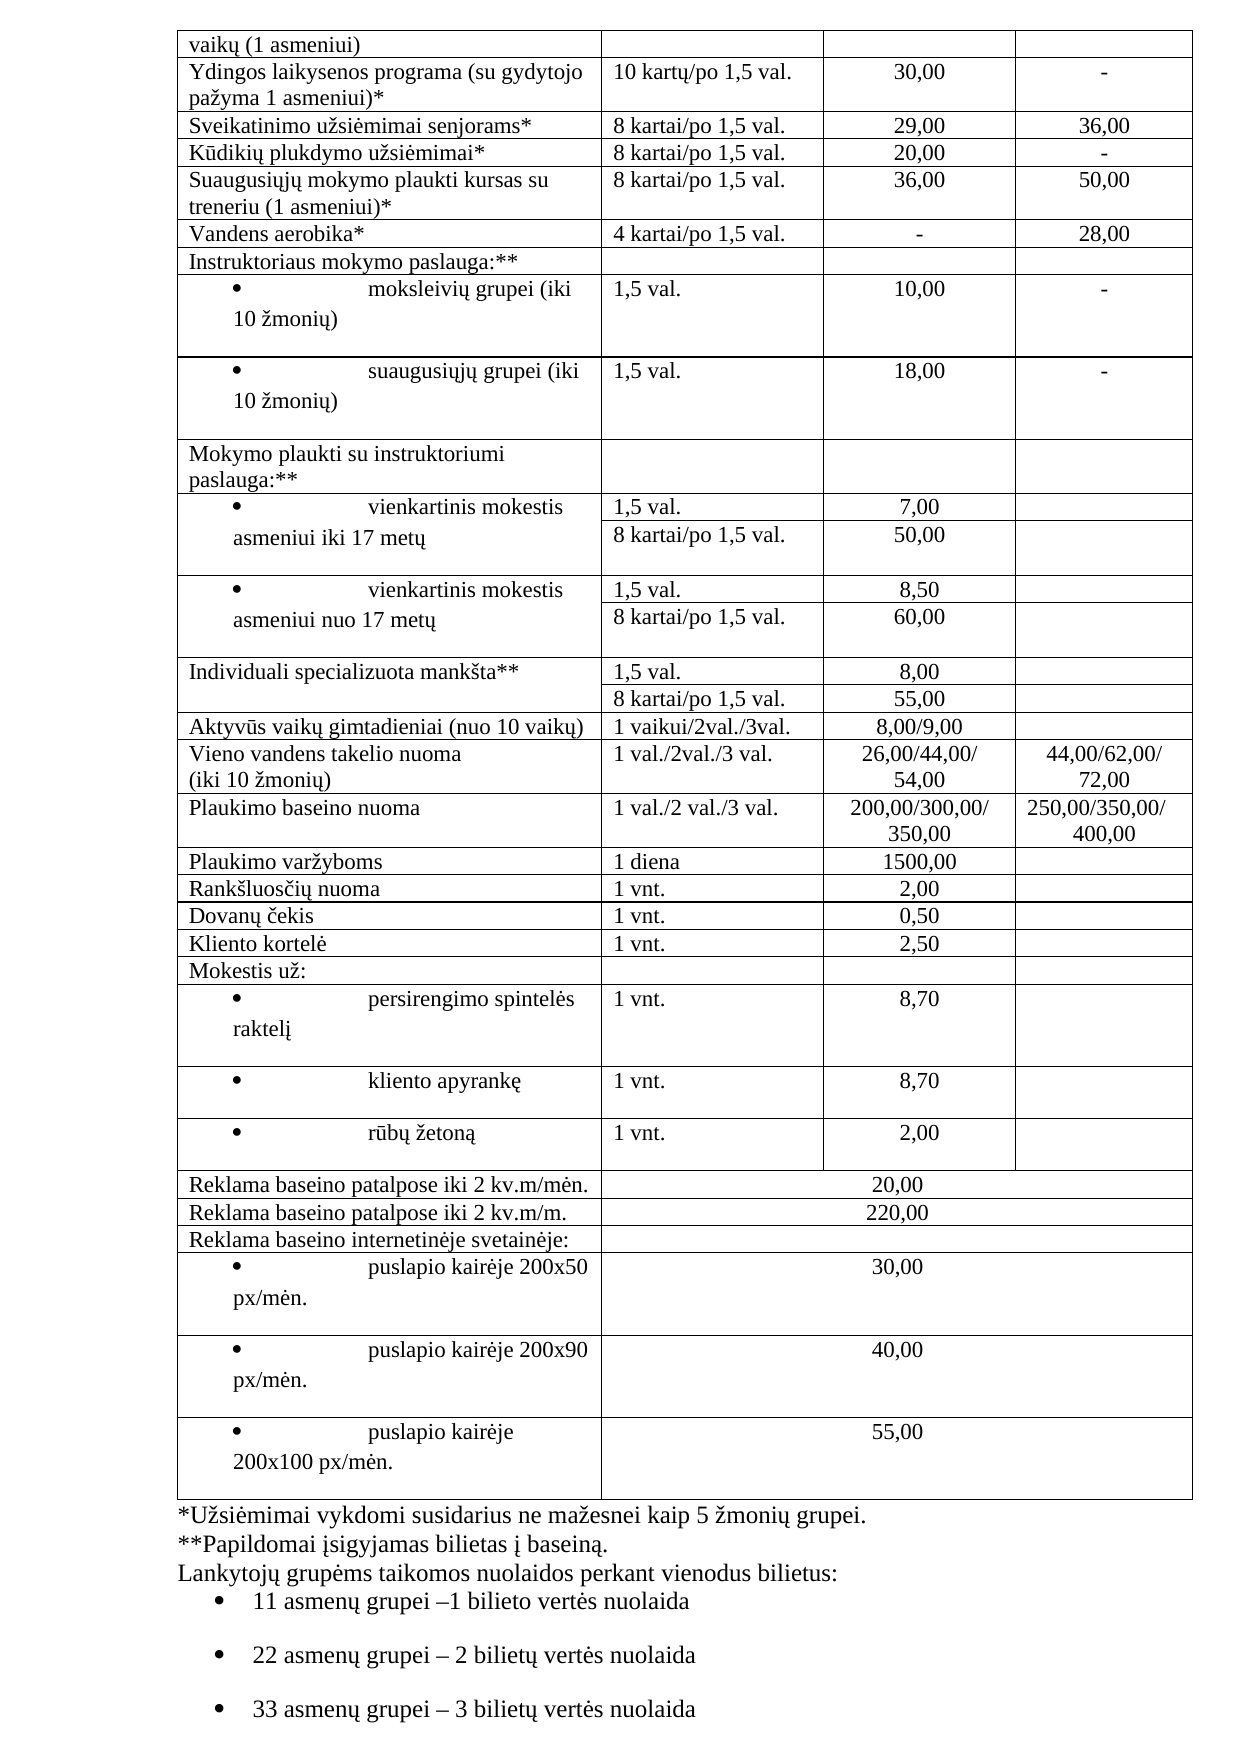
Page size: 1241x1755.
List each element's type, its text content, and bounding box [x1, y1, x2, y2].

table_cell 8,00/9,00 [824, 713, 1015, 739]
table_cell [602, 31, 823, 57]
table_cell 220,00 [602, 1199, 1192, 1225]
table_cell 44,00/62,00/ 72,00 [1016, 740, 1192, 793]
table_cell [602, 440, 823, 492]
table_cell 20,00 [602, 1171, 1192, 1197]
table_cell 60,00 [824, 603, 1015, 657]
table_cell 20,00 [824, 139, 1015, 166]
table_cell - [824, 220, 1015, 247]
table_cell [1016, 440, 1192, 492]
table_cell 26,00/44,00/ 54,00 [824, 740, 1015, 793]
table_cell Mokymo plaukti su instruktoriumi paslauga:** [178, 440, 601, 492]
table_cell Kliento kortelė [178, 930, 601, 956]
table_cell 1,5 val. [602, 358, 823, 439]
table_cell 8 kartai/po 1,5 val. [602, 685, 823, 712]
table_cell Plaukimo baseino nuoma [178, 794, 601, 847]
text *Užsiėmimai vykdomi susidarius ne mažesnei kaip 5 žmonių grupei. [177, 1500, 1181, 1529]
table_cell 1 diena [602, 848, 823, 874]
table_cell [1016, 848, 1192, 874]
table_cell 30,00 [824, 58, 1015, 111]
table_cell Individuali specializuota mankšta** [178, 658, 601, 712]
list 11 asmenų grupei –1 bilieto vertės nuolaida [215, 1586, 1181, 1615]
table_cell persirengimo spintelės raktelį [178, 985, 601, 1066]
table_cell [824, 248, 1015, 274]
table_cell [1016, 1119, 1192, 1170]
table_cell 0,50 [824, 903, 1015, 929]
table_cell kliento apyrankę [178, 1067, 601, 1118]
table_cell puslapio kairėje 200x90 px/mėn. [178, 1336, 601, 1417]
table_cell 8,50 [824, 576, 1015, 602]
table_cell vienkartinis mokestis asmeniui iki 17 metų [178, 494, 601, 575]
table_cell 4 kartai/po 1,5 val. [602, 220, 823, 247]
table_cell 1 val./2 val./3 val. [602, 794, 823, 847]
table_cell 1 vnt. [602, 1119, 823, 1170]
table_cell 28,00 [1016, 220, 1192, 247]
table_cell 18,00 [824, 358, 1015, 439]
table_cell 55,00 [824, 685, 1015, 712]
table_cell 10 kartų/po 1,5 val. [602, 58, 823, 111]
table_cell [1016, 248, 1192, 274]
table_cell 10,00 [824, 275, 1015, 356]
table_cell [1016, 875, 1192, 901]
table_cell [1016, 1067, 1192, 1118]
table_cell 29,00 [824, 112, 1015, 138]
table_cell [824, 31, 1015, 57]
table_cell Reklama baseino patalpose iki 2 kv.m/mėn. [178, 1171, 601, 1197]
table_cell Reklama baseino internetinėje svetainėje: [178, 1226, 601, 1252]
table_cell 8,00 [824, 658, 1015, 684]
table_cell 1500,00 [824, 848, 1015, 874]
table_cell 2,00 [824, 1119, 1015, 1170]
table_cell 1,5 val. [602, 658, 823, 684]
table_cell - [1016, 58, 1192, 111]
table_cell 1,5 val. [602, 576, 823, 602]
table_cell rūbų žetoną [178, 1119, 601, 1170]
table_cell Vandens aerobika* [178, 220, 601, 247]
table_cell 2,00 [824, 875, 1015, 901]
table_cell vienkartinis mokestis asmeniui nuo 17 metų [178, 576, 601, 657]
table_cell 1,5 val. [602, 494, 823, 520]
table_cell 8 kartai/po 1,5 val. [602, 167, 823, 219]
table_cell [602, 957, 823, 984]
table_cell 1 vaikui/2val./3val. [602, 713, 823, 739]
text Lankytojų grupėms taikomos nuolaidos perkant vienodus bilietus: [177, 1558, 1181, 1586]
table_cell [1016, 521, 1192, 575]
table_cell Plaukimo varžyboms [178, 848, 601, 874]
table_cell 250,00/350,00/ 400,00 [1016, 794, 1192, 847]
table_cell Kūdikių plukdymo užsiėmimai* [178, 139, 601, 166]
table_cell 36,00 [1016, 112, 1192, 138]
table_cell - [1016, 139, 1192, 166]
table_cell Reklama baseino patalpose iki 2 kv.m/m. [178, 1199, 601, 1225]
table_cell 8 kartai/po 1,5 val. [602, 112, 823, 138]
table_cell Rankšluosčių nuoma [178, 875, 601, 901]
table_cell 1 vnt. [602, 875, 823, 901]
table_cell 2,50 [824, 930, 1015, 956]
list 22 asmenų grupei – 2 bilietų vertės nuolaida [215, 1640, 1181, 1669]
table_cell Instruktoriaus mokymo paslauga:** [178, 248, 601, 274]
table_cell [1016, 903, 1192, 929]
table_cell [1016, 603, 1192, 657]
table_cell [824, 957, 1015, 984]
table_cell Aktyvūs vaikų gimtadieniai (nuo 10 vaikų) [178, 713, 601, 739]
table_cell 50,00 [824, 521, 1015, 575]
table_cell 8 kartai/po 1,5 val. [602, 603, 823, 657]
table_cell suaugusiųjų grupei (iki 10 žmonių) [178, 358, 601, 439]
table_cell - [1016, 358, 1192, 439]
table_cell 8 kartai/po 1,5 val. [602, 521, 823, 575]
table_cell Mokestis už: [178, 957, 601, 984]
table_cell [824, 440, 1015, 492]
table_cell [1016, 576, 1192, 602]
table_cell [1016, 930, 1192, 956]
table_cell 1 vnt. [602, 930, 823, 956]
table_cell 30,00 [602, 1253, 1192, 1334]
table_cell moksleivių grupei (iki 10 žmonių) [178, 275, 601, 356]
table_cell - [1016, 275, 1192, 356]
table_cell [1016, 658, 1192, 684]
table_cell Vieno vandens takelio nuoma (iki 10 žmonių) [178, 740, 601, 793]
table_cell 1,5 val. [602, 275, 823, 356]
list 33 asmenų grupei – 3 bilietų vertės nuolaida [215, 1694, 1181, 1723]
table_cell 8 kartai/po 1,5 val. [602, 139, 823, 166]
table_cell 1 val./2val./3 val. [602, 740, 823, 793]
table_cell puslapio kairėje 200x100 px/mėn. [178, 1418, 601, 1499]
text **Papildomai įsigyjamas bilietas į baseiną. [177, 1529, 1181, 1558]
table_cell 7,00 [824, 494, 1015, 520]
table_cell 50,00 [1016, 167, 1192, 219]
table_cell Sveikatinimo užsiėmimai senjorams* [178, 112, 601, 138]
table_cell [1016, 713, 1192, 739]
table_cell Dovanų čekis [178, 903, 601, 929]
table_cell 36,00 [824, 167, 1015, 219]
table_cell [1016, 685, 1192, 712]
table_cell 8,70 [824, 985, 1015, 1066]
table_cell [1016, 494, 1192, 520]
table_cell Ydingos laikysenos programa (su gydytojo pažyma 1 asmeniui)* [178, 58, 601, 111]
table_cell puslapio kairėje 200x50 px/mėn. [178, 1253, 601, 1334]
table_cell Suaugusiųjų mokymo plaukti kursas su treneriu (1 asmeniui)* [178, 167, 601, 219]
table_cell 8,70 [824, 1067, 1015, 1118]
table_cell 1 vnt. [602, 985, 823, 1066]
table_cell [602, 248, 823, 274]
table_cell 1 vnt. [602, 903, 823, 929]
table_cell 200,00/300,00/ 350,00 [824, 794, 1015, 847]
table_cell [602, 1226, 1192, 1252]
table_cell [1016, 985, 1192, 1066]
table_cell 40,00 [602, 1336, 1192, 1417]
table_cell [1016, 31, 1192, 57]
table_cell 1 vnt. [602, 1067, 823, 1118]
table_cell 55,00 [602, 1418, 1192, 1499]
table_cell [1016, 957, 1192, 984]
table_cell vaikų (1 asmeniui) [178, 31, 601, 57]
